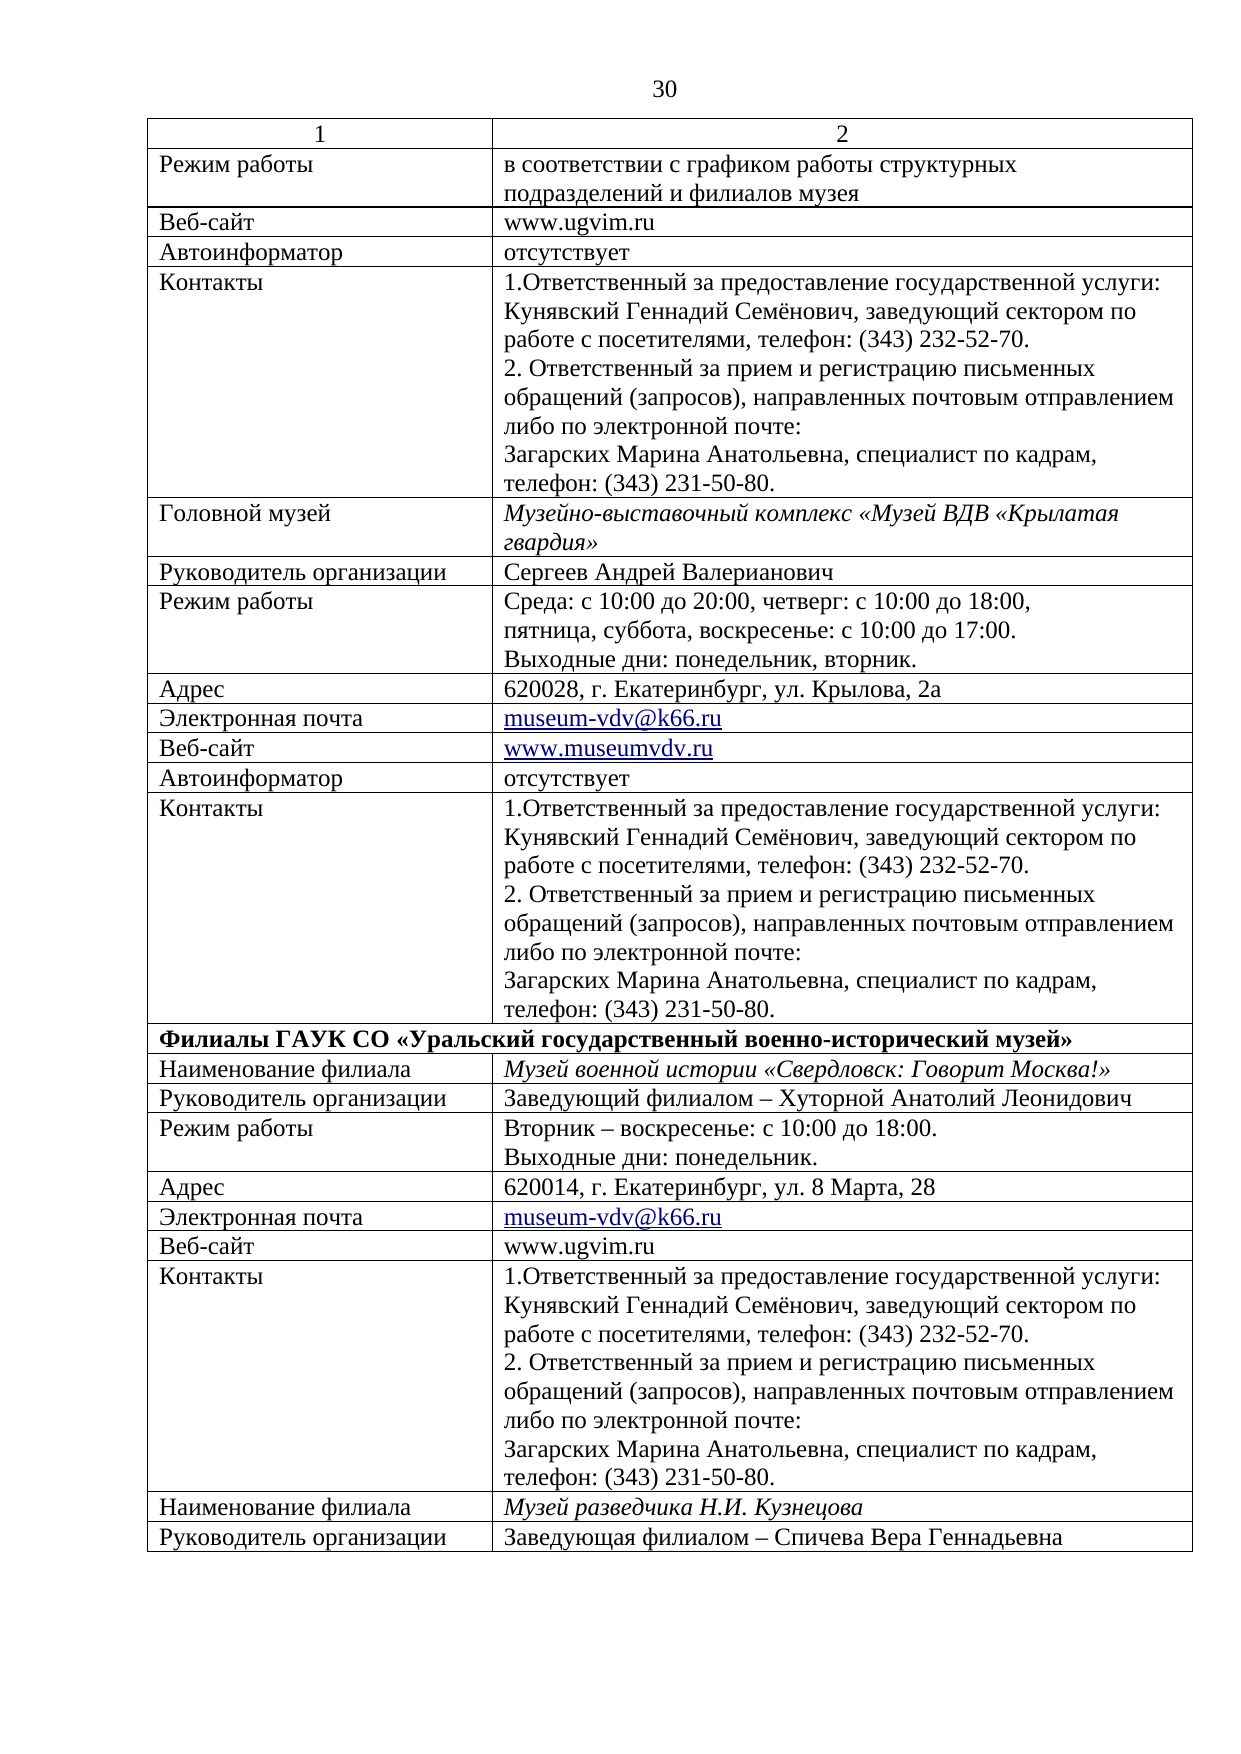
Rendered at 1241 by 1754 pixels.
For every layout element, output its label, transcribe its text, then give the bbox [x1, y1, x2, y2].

table_cell museum-vdv@k66.ru [493, 1202, 1192, 1230]
table_cell Режим работы [148, 586, 492, 673]
table_cell Адрес [148, 674, 492, 702]
table_cell Вторник – воскресенье: с 10:00 до 18:00. Выходные дни: понедельник. [493, 1113, 1192, 1171]
table_header 1 [148, 119, 492, 148]
table_cell Музей разведчика Н.И. Кузнецова [493, 1492, 1192, 1521]
table_cell Музей военной истории «Свердловск: Говорит Москва!» [493, 1054, 1192, 1082]
table_cell Контакты [148, 267, 492, 497]
table_cell 620014, г. Екатеринбург, ул. 8 Марта, 28 [493, 1172, 1192, 1201]
table_cell Руководитель организации [148, 1522, 492, 1551]
table_cell Веб-сайт [148, 208, 492, 236]
table_cell Контакты [148, 793, 492, 1023]
table_cell 1.Ответственный за предоставление государственной услуги: Кунявский Геннадий Семёнович, заведующий сектором по работе с посетителями, телефон: (343) 232-52-70. 2. Ответственный за прием и регистрацию письменных обращений (запросов), направленных почтовым отправлением либо по электронной почте: Загарских Марина Анатольевна, специалист по кадрам, телефон: (343) 231-50-80. [493, 1261, 1192, 1491]
table_cell Заведующий филиалом – Хуторной Анатолий Леонидович [493, 1084, 1192, 1112]
table_cell www.museumvdv.ru [493, 733, 1192, 762]
table_cell Филиалы ГАУК СО «Уральский государственный военно-исторический музей» [148, 1024, 1192, 1053]
table_cell отсутствует [493, 763, 1192, 792]
table_cell 620028, г. Екатеринбург, ул. Крылова, 2а [493, 674, 1192, 702]
table_cell 1.Ответственный за предоставление государственной услуги: Кунявский Геннадий Семёнович, заведующий сектором по работе с посетителями, телефон: (343) 232-52-70. 2. Ответственный за прием и регистрацию письменных обращений (запросов), направленных почтовым отправлением либо по электронной почте: Загарских Марина Анатольевна, специалист по кадрам, телефон: (343) 231-50-80. [493, 793, 1192, 1023]
table_cell Руководитель организации [148, 1084, 492, 1112]
table_cell Заведующая филиалом – Спичева Вера Геннадьевна [493, 1522, 1192, 1551]
table_header 2 [493, 119, 1192, 148]
table_cell Режим работы [148, 1113, 492, 1171]
table_cell Руководитель организации [148, 557, 492, 585]
table_cell в соответствии с графиком работы структурных подразделений и филиалов музея [493, 149, 1192, 206]
table_cell Автоинформатор [148, 763, 492, 792]
table_cell www.ugvim.ru [493, 1231, 1192, 1260]
table_cell Веб-сайт [148, 733, 492, 762]
table_cell Электронная почта [148, 704, 492, 732]
table_cell Головной музей [148, 498, 492, 556]
table_cell Электронная почта [148, 1202, 492, 1230]
table_cell Сергеев Андрей Валерианович [493, 557, 1192, 585]
table_cell Контакты [148, 1261, 492, 1491]
table_cell Веб-сайт [148, 1231, 492, 1260]
table_cell www.ugvim.ru [493, 208, 1192, 236]
table_cell 1.Ответственный за предоставление государственной услуги: Кунявский Геннадий Семёнович, заведующий сектором по работе с посетителями, телефон: (343) 232-52-70. 2. Ответственный за прием и регистрацию письменных обращений (запросов), направленных почтовым отправлением либо по электронной почте: Загарских Марина Анатольевна, специалист по кадрам, телефон: (343) 231-50-80. [493, 267, 1192, 497]
table_cell museum-vdv@k66.ru [493, 704, 1192, 732]
table_cell Адрес [148, 1172, 492, 1201]
table_cell Наименование филиала [148, 1492, 492, 1521]
table_cell Автоинформатор [148, 237, 492, 266]
table_cell Музейно-выставочный комплекс «Музей ВДВ «Крылатая гвардия» [493, 498, 1192, 556]
table_cell Среда: с 10:00 до 20:00, четверг: с 10:00 до 18:00, пятница, суббота, воскресенье: с 10:00 до 17:00. Выходные дни: понедельник, вторник. [493, 586, 1192, 673]
table_cell Режим работы [148, 149, 492, 206]
table_cell отсутствует [493, 237, 1192, 266]
table_cell Наименование филиала [148, 1054, 492, 1082]
